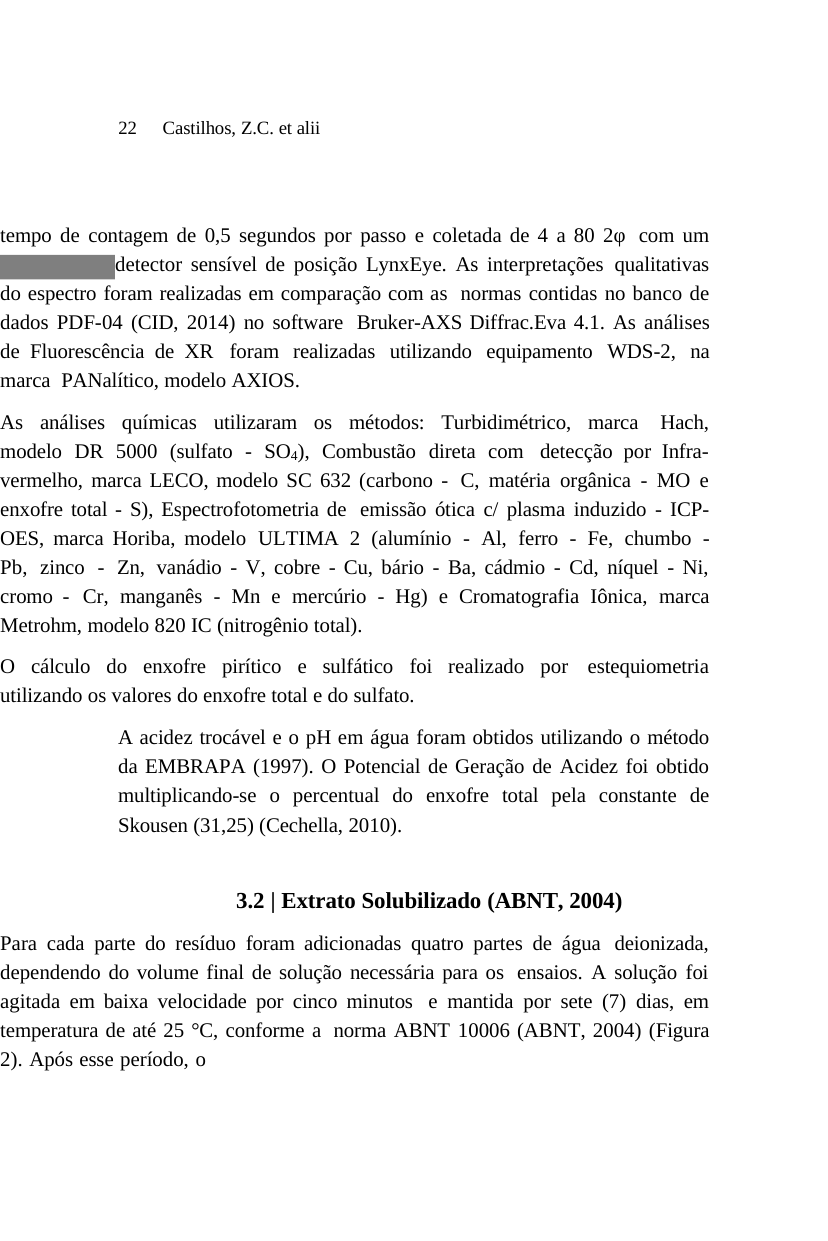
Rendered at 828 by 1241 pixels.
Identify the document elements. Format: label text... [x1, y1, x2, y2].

text A acidez trocável e o pH em água foram obtidos utilizando o método da EMBRAPA (1997). O Potencial de Geração de Acidez foi obtido multiplicando-se o percentual do enxofre total pela constante de Skousen (31,25) (Cechella, 2010). [118, 725, 709, 837]
text tempo de contagem de 0,5 segundos por passo e coletada de 4 a 80 2φ com um detector sensível de posição LynxEye. As interpretações qualitativas do espectro foram realizadas em comparação com as normas contidas no banco de dados PDF-04 (CID, 2014) no software Bruker-AXS Diffrac.Eva 4.1. As análises de Fluorescência de XR foram realizadas utilizando equipamento WDS-2, na marca PANalítico, modelo AXIOS. [0, 223, 710, 392]
text O cálculo do enxofre pirítico e sulfático foi realizado por estequiometria utilizando os valores do enxofre total e do sulfato. [0, 654, 709, 707]
text As análises químicas utilizaram os métodos: Turbidimétrico, marca Hach, modelo DR 5000 (sulfato - SO4), Combustão direta com detecção por Infra-vermelho, marca LECO, modelo SC 632 (carbono - C, matéria orgânica - MO e enxofre total - S), Espectrofotometria de emissão ótica c/ plasma induzido - ICP-OES, marca Horiba, modelo ULTIMA 2 (alumínio - Al, ferro - Fe, chumbo - Pb, zinco - Zn, vanádio - V, cobre - Cu, bário - Ba, cádmio - Cd, níquel - Ni, cromo - Cr, manganês - Mn e mercúrio - Hg) e Cromatografia Iônica, marca Metrohm, modelo 820 IC (nitrogênio total). [0, 410, 709, 637]
text Para cada parte do resíduo foram adicionadas quatro partes de água deionizada, dependendo do volume final de solução necessária para os ensaios. A solução foi agitada em baixa velocidade por cinco minutos e mantida por sete (7) dias, em temperatura de até 25 °C, conforme a norma ABNT 10006 (ABNT, 2004) (Figura 2). Após esse período, o [0, 931, 709, 1071]
list | Extrato Solubilizado (ABNT, 2004) [236, 888, 721, 914]
